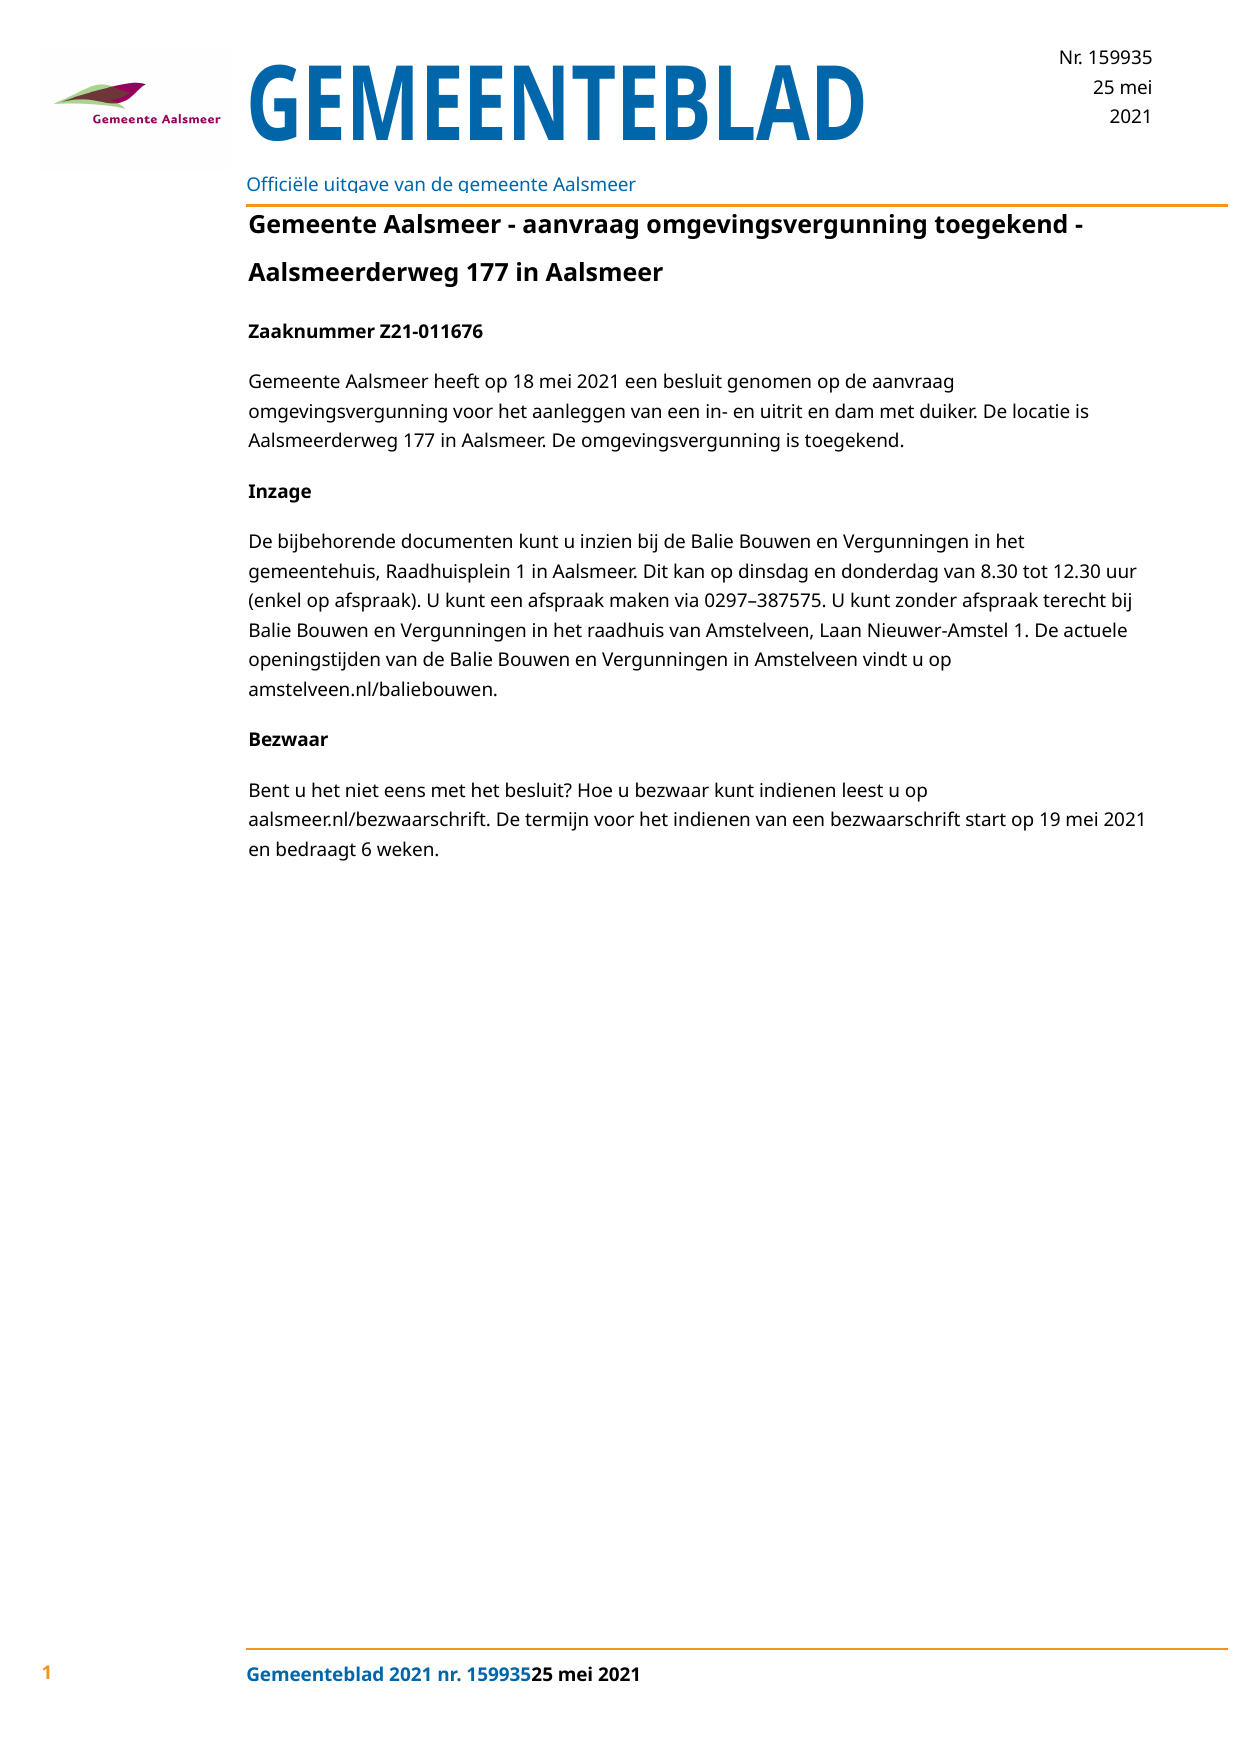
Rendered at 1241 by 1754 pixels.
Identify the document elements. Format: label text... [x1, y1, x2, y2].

text Bezwaar [248, 727, 1152, 752]
text Gemeente Aalsmeer heeft op 18 mei 2021 een besluit genomen op de aanvraag omgevingsvergunning voor het aanleggen van een in- en uitrit en dam met duiker. De locatie is Aalsmeerderweg 177 in Aalsmeer. De omgevingsvergunning is toegekend. [248, 368, 1152, 453]
text Bent u het niet eens met het besluit? Hoe u bezwaar kunt indienen leest u op aalsmeer.nl/bezwaarschrift. De termijn voor het indienen van een bezwaarschrift start op 19 mei 2021 en bedraagt 6 weken. [248, 777, 1152, 862]
text Gemeente Aalsmeer - aanvraag omgevingsvergunning toegekend - Aalsmeerderweg 177 in Aalsmeer [248, 207, 1152, 288]
text Zaaknummer Z21-011676 [248, 318, 1152, 344]
picture [41, 47, 231, 172]
text De bijbehorende documenten kunt u inzien bij de Balie Bouwen en Vergunningen in het gemeentehuis, Raadhuisplein 1 in Aalsmeer. Dit kan op dinsdag en donderdag van 8.30 tot 12.30 uur (enkel op afspraak). U kunt een afspraak maken via 0297–387575. U kunt zonder afspraak terecht bij Balie Bouwen en Vergunningen in het raadhuis van Amstelveen, Laan Nieuwer-Amstel 1. De actuele openingstijden van de Balie Bouwen en Vergunningen in Amstelveen vindt u op amstelveen.nl/baliebouwen. [248, 528, 1152, 702]
text Inzage [248, 478, 1152, 504]
